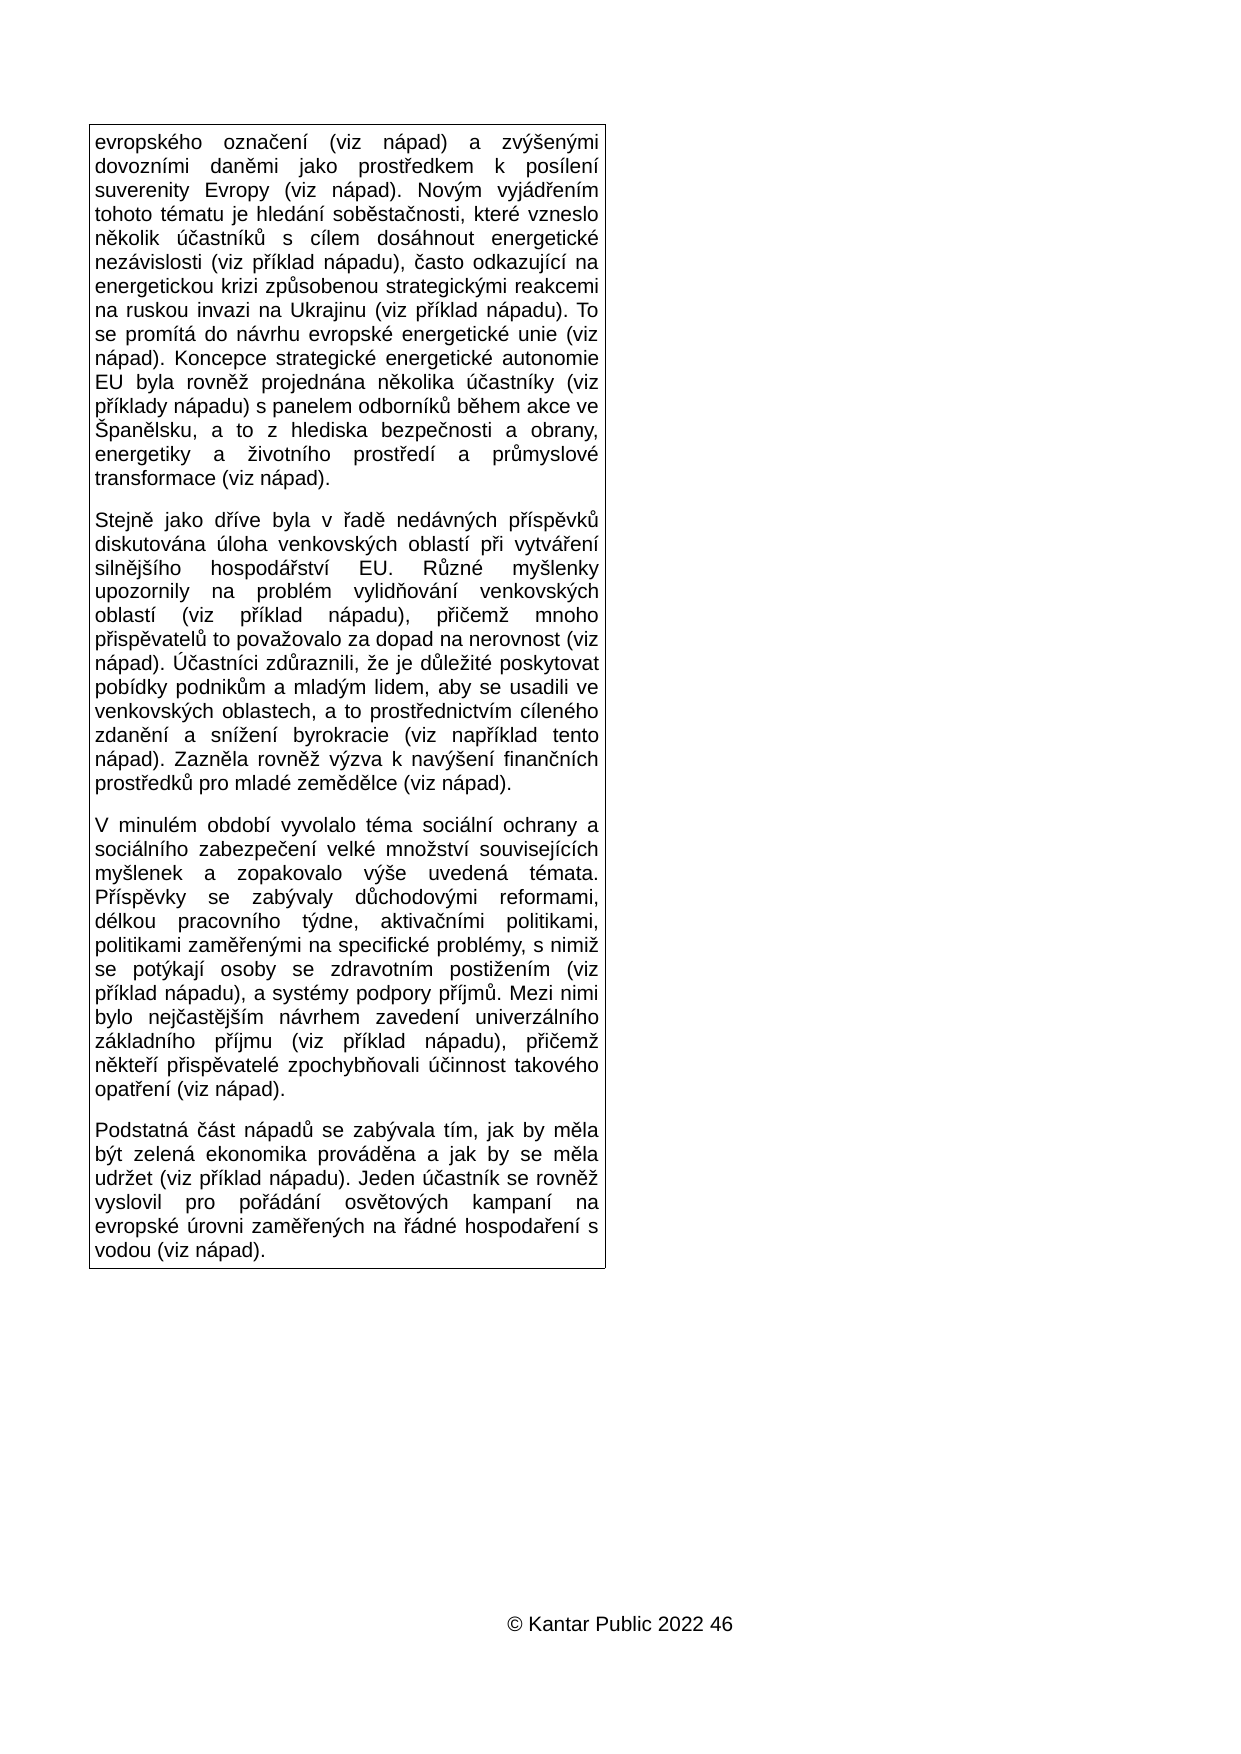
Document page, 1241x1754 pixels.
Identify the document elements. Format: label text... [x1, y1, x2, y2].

text Podstatná část nápadů se zabývala tím, jak by měla být zelená ekonomika prováděna a jak by se měla udržet (viz příklad nápadu). Jeden účastník se rovněž vyslovil pro pořádání osvětových kampaní na evropské úrovni zaměřených na řádné hospodaření s vodou (viz nápad). [90, 1112, 605, 1268]
text V minulém období vyvolalo téma sociální ochrany a sociálního zabezpečení velké množství souvisejících myšlenek a zopakovalo výše uvedená témata. Příspěvky se zabývaly důchodovými reformami, délkou pracovního týdne, aktivačními politikami, politikami zaměřenými na specifické problémy, s nimiž se potýkají osoby se zdravotním postižením (viz příklad nápadu), a systémy podpory příjmů. Mezi nimi bylo nejčastějším návrhem zavedení univerzálního základního příjmu (viz příklad nápadu), přičemž někteří přispěvatelé zpochybňovali účinnost takového opatření (viz nápad). [90, 807, 605, 1106]
text Stejně jako dříve byla v řadě nedávných příspěvků diskutována úloha venkovských oblastí při vytváření silnějšího hospodářství EU. Různé myšlenky upozornily na problém vylidňování venkovských oblastí (viz příklad nápadu), přičemž mnoho přispěvatelů to považovalo za dopad na nerovnost (viz nápad). Účastníci zdůraznili, že je důležité poskytovat pobídky podnikům a mladým lidem, aby se usadili ve venkovských oblastech, a to prostřednictvím cíleného zdanění a snížení byrokracie (viz například tento nápad). Zazněla rovněž výzva k navýšení finančních prostředků pro mladé zemědělce (viz nápad). [90, 501, 605, 801]
text evropského označení (viz nápad) a zvýšenými dovozními daněmi jako prostředkem k posílení suverenity Evropy (viz nápad). Novým vyjádřením tohoto tématu je hledání soběstačnosti, které vzneslo několik účastníků s cílem dosáhnout energetické nezávislosti (viz příklad nápadu), často odkazující na energetickou krizi způsobenou strategickými reakcemi na ruskou invazi na Ukrajinu (viz příklad nápadu). To se promítá do návrhu evropské energetické unie (viz nápad). Koncepce strategické energetické autonomie EU byla rovněž projednána několika účastníky (viz příklady nápadu) s panelem odborníků během akce ve Španělsku, a to z hlediska bezpečnosti a obrany, energetiky a životního prostředí a průmyslové transformace (viz nápad). [90, 125, 605, 496]
